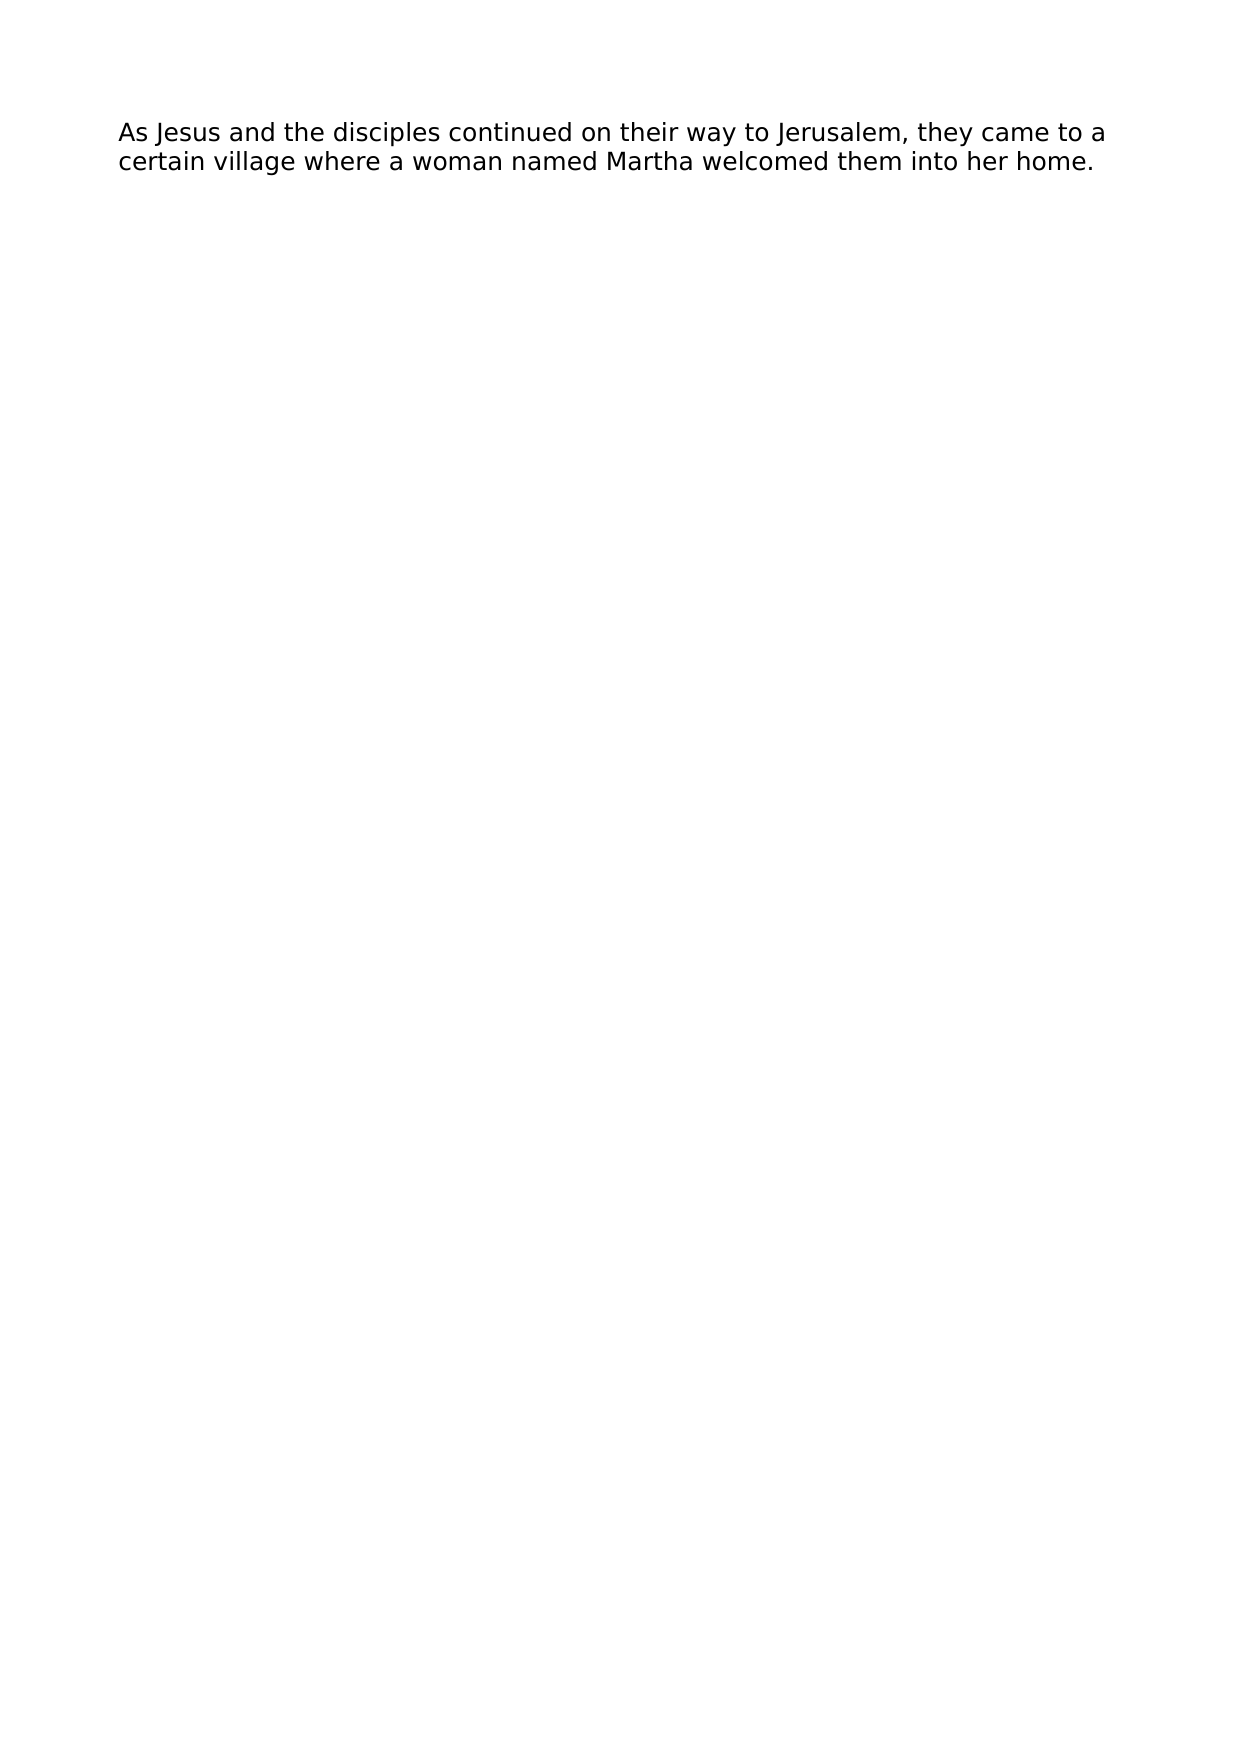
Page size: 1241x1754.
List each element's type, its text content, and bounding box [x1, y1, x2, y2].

text As Jesus and the disciples continued on their way to Jerusalem, they came to a certain village where a woman named Martha welcomed them into her home. [118, 118, 1122, 176]
